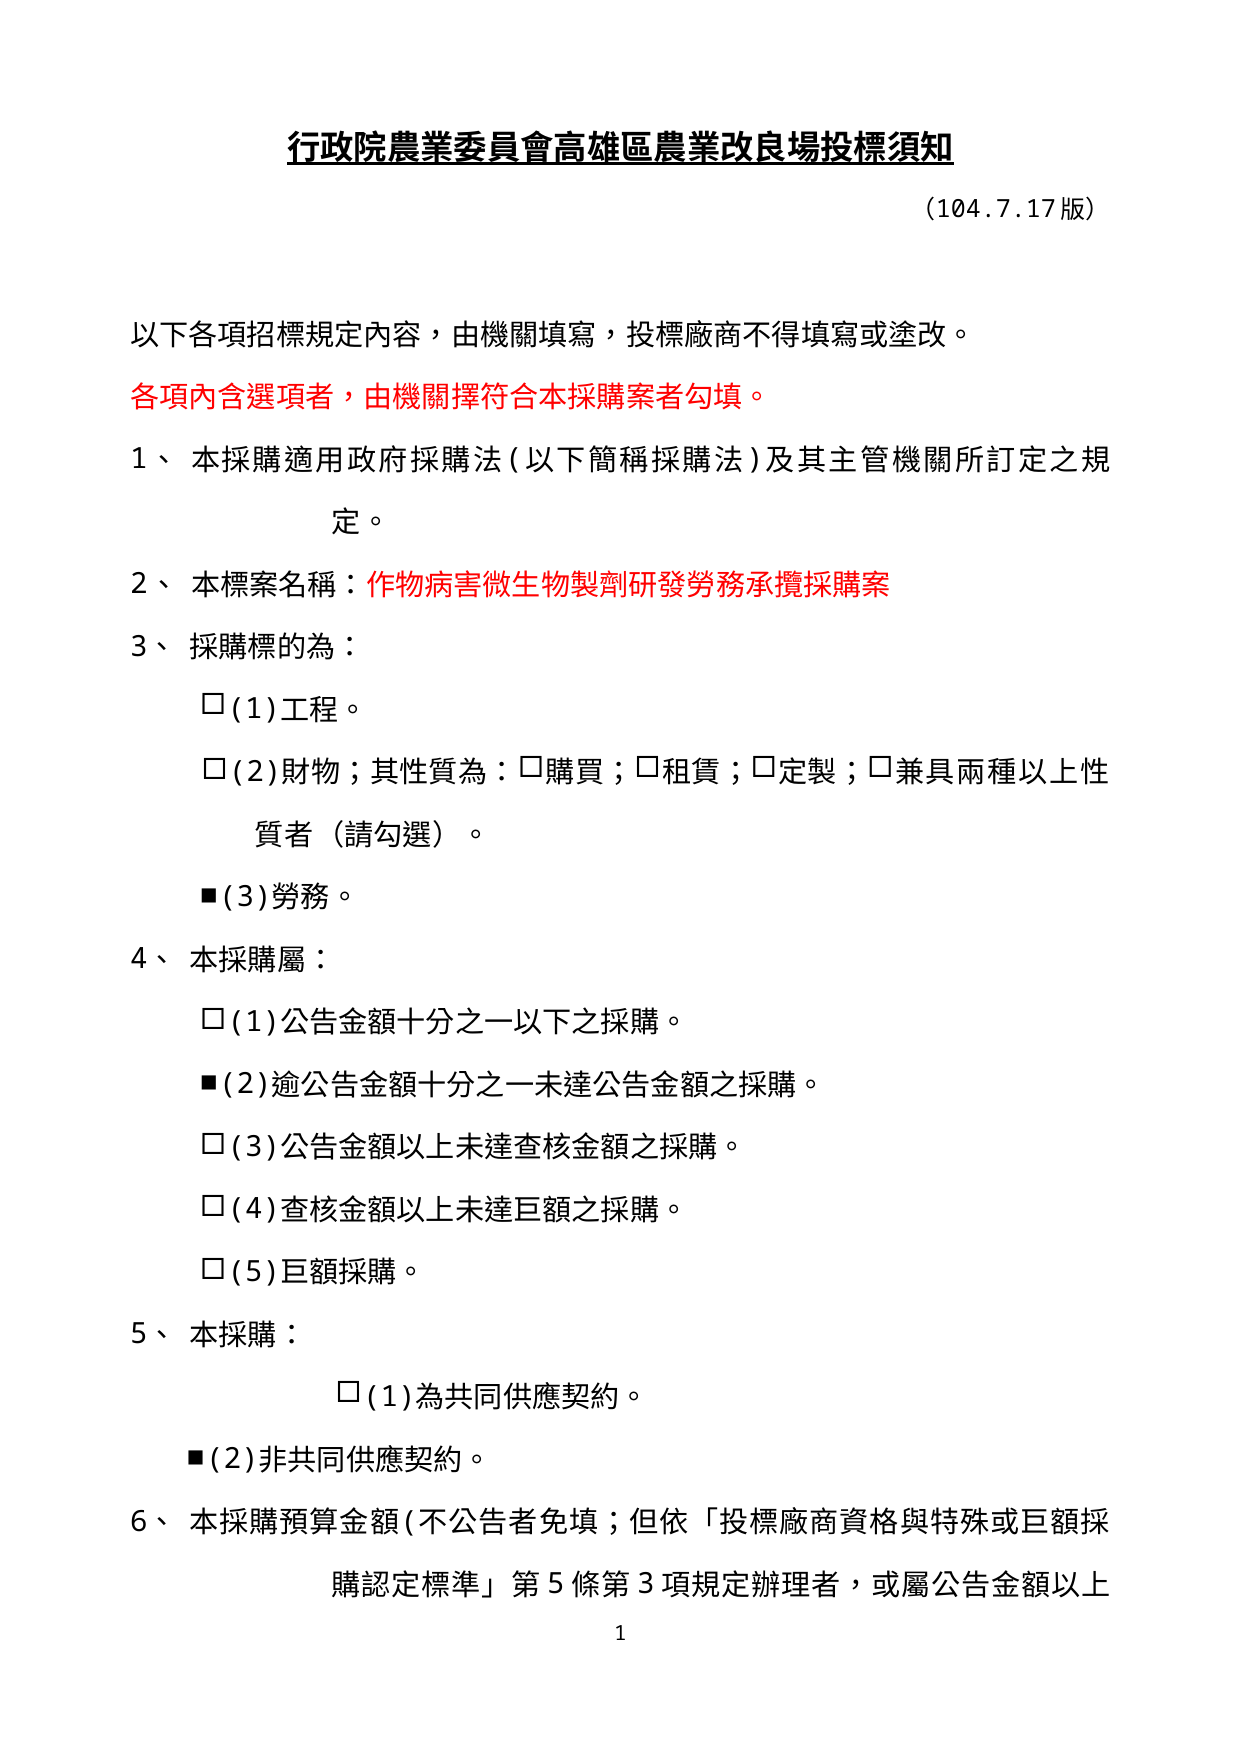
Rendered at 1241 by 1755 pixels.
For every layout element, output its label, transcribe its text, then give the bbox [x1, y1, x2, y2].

list 本採購適用政府採購法(以下簡稱採購法)及其主管機關所訂定之規定。 [130, 416, 1110, 541]
text ■(3)勞務。 [130, 853, 1110, 916]
text 以下各項招標規定內容，由機關填寫，投標廠商不得填寫或塗改。 [130, 291, 1110, 353]
list 採購標的為： [130, 603, 1110, 666]
text (2)財物；其性質為：購買；租賃；定製；兼具兩種以上性質者（請勾選）。 [130, 728, 1110, 853]
text (3)公告金額以上未達查核金額之採購。 [130, 1103, 1110, 1166]
list 本採購預算金額(不公告者免填；但依「投標廠商資格與特殊或巨額採購認定標準」第5條第3項規定辦理者，或屬公告金額以上 [130, 1478, 1110, 1603]
list 本標案名稱：作物病害微生物製劑研發勞務承攬採購案 [130, 541, 1110, 603]
text ■(2)非共同供應契約。 [130, 1416, 1110, 1478]
list 本採購： [130, 1291, 1110, 1353]
text (1)為共同供應契約。 [283, 1353, 1110, 1416]
text 各項內含選項者，由機關擇符合本採購案者勾填。 [130, 353, 1110, 416]
text ■(2)逾公告金額十分之一未達公告金額之採購。 [130, 1041, 1110, 1103]
text (1)工程。 [130, 666, 1110, 728]
text (4)查核金額以上未達巨額之採購。 [130, 1166, 1110, 1228]
text (5)巨額採購。 [130, 1228, 1110, 1291]
text 行政院農業委員會高雄區農業改良場投標須知 [130, 103, 1110, 166]
text （104.7.17版） [130, 166, 1110, 228]
text (1)公告金額十分之一以下之採購。 [130, 978, 1110, 1041]
list 本採購屬： [130, 916, 1110, 978]
